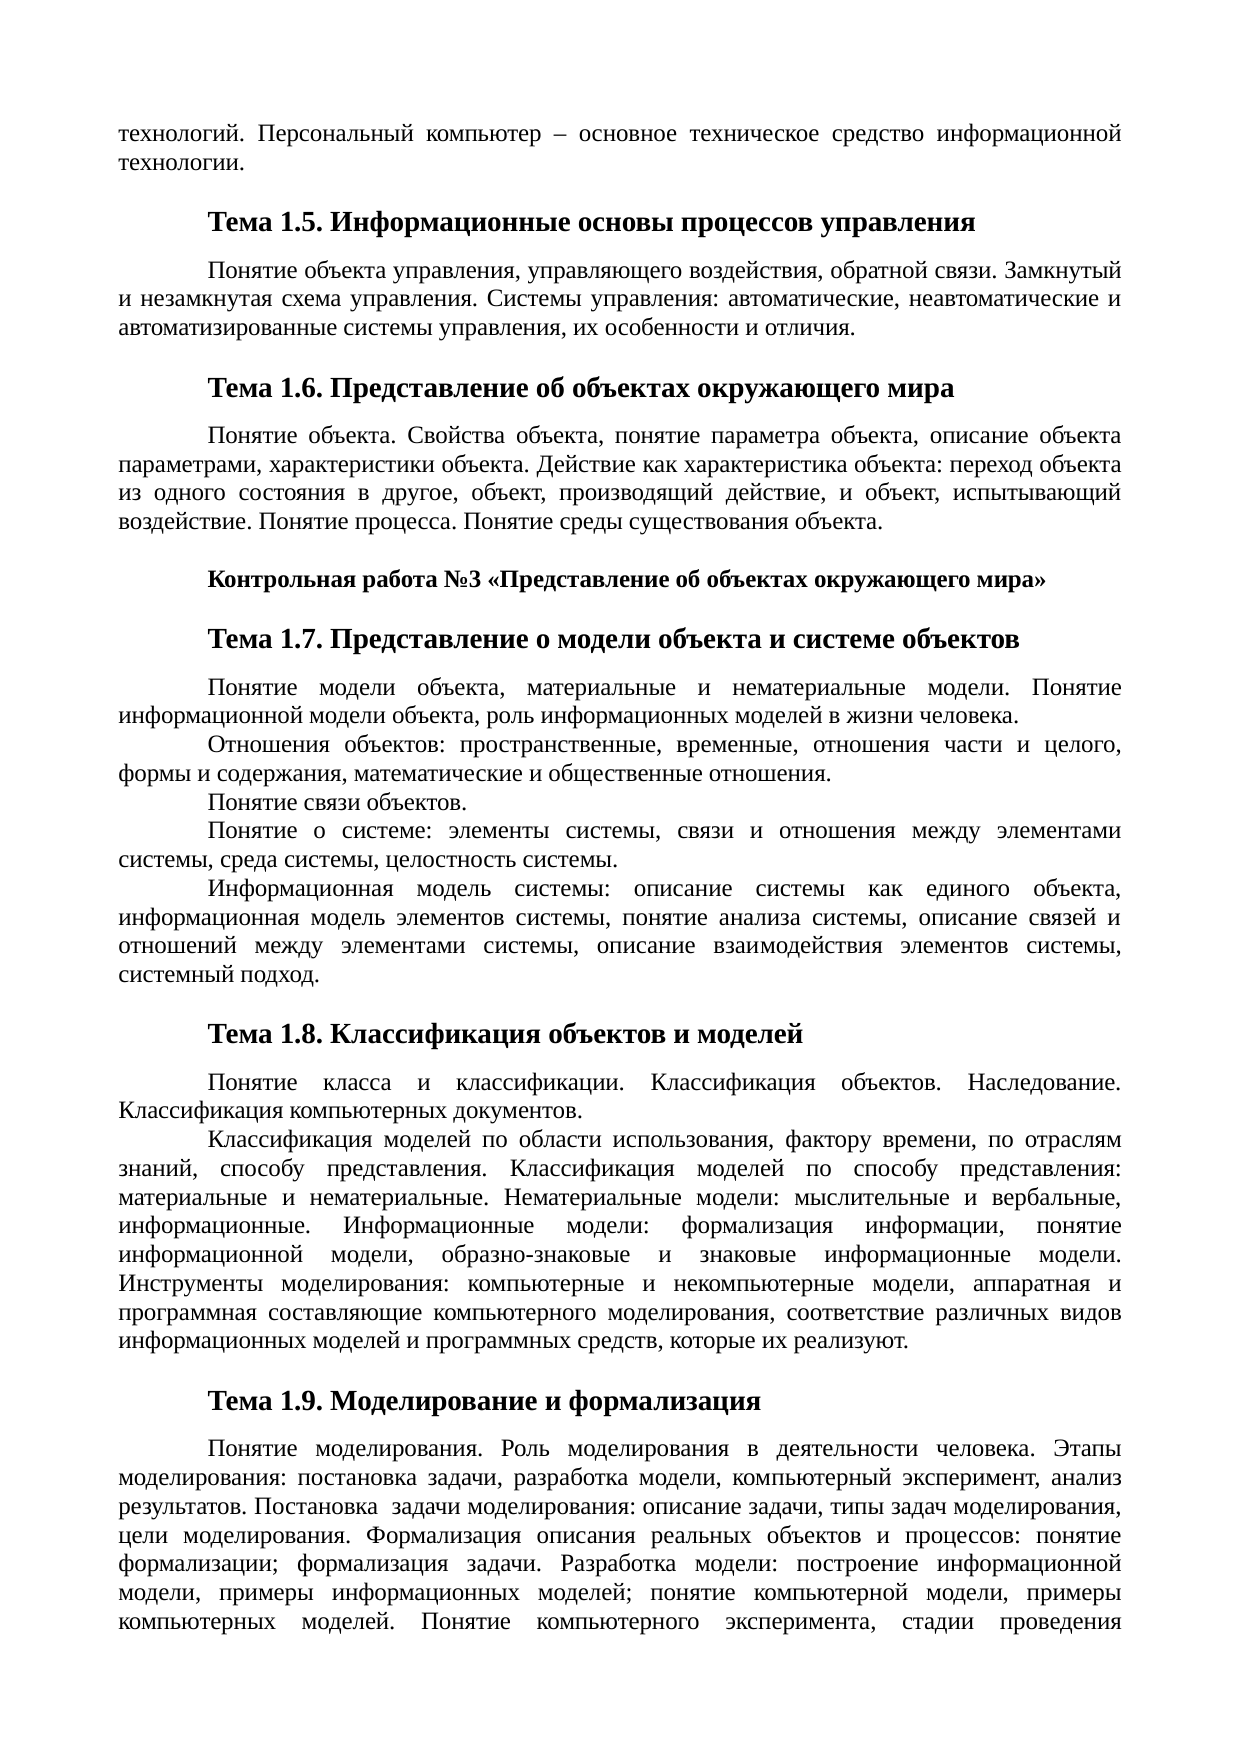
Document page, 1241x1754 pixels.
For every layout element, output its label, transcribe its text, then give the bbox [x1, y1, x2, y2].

text Понятие класса и классификации. Классификация объектов. Наследование. Классификация компьютерных документов. [118, 1067, 1122, 1124]
text Тема 1.5. Информационные основы процессов управления [118, 204, 1122, 238]
text Тема 1.6. Представление об объектах окружающего мира [118, 370, 1122, 403]
text Понятие модели объекта, материальные и нематериальные модели. Понятие информационной модели объекта, роль информационных моделей в жизни человека. [118, 672, 1122, 729]
text Тема 1.9. Моделирование и формализация [118, 1383, 1122, 1417]
text Тема 1.7. Представление о модели объекта и системе объектов [118, 621, 1122, 655]
text Понятие связи объектов. [118, 787, 1122, 815]
text Понятие моделирования. Роль моделирования в деятельности человека. Этапы моделирования: постановка задачи, разработка модели, ком­пьютерный эксперимент, анализ результатов. Постановка задачи моделирования: описание задачи, типы задач моделирования, цели моделирования. Формализация описания реальных объектов и процессов: понятие формализации; формализация задачи. Разработка модели: построение информационной модели, примеры информационных моделей; понятие компьютерной модели, примеры компьютерных моделей. Понятие компьютерного эксперимента, стадии проведения [118, 1433, 1122, 1635]
text Понятие объекта управления, управляющего воздействия, обратной связи. Замкнутый и незамкнутая схема управления. Системы управления: автоматические, неавтоматические и автоматизированные системы управления, их особенности и отличия. [118, 255, 1122, 341]
text Понятие объекта. Свойства объекта, понятие параметра объекта, описание объекта параметрами, характеристики объекта. Действие как характеристика объекта: переход объекта из одного состояния в другое, объект, производящий действие, и объект, испытывающий воздействие. Понятие процесса. Понятие среды существования объекта. [118, 420, 1122, 535]
text Понятие о системе: элементы системы, связи и отношения между элементами системы, среда системы, целостность системы. [118, 815, 1122, 873]
text Классификация моделей по области использования, фактору времени, по отраслям знаний, способу представления. Классификация моделей по способу представления: материальные и нематериальные. Нематериальные модели: мыслительные и вербальные, информационные. Информационные модели: формализация информации, понятие информационной модели, образно-знаковые и знаковые информационные модели. Инструменты моделирования: ком­пьютерные и некомпьютерные модели, аппаратная и программная составляющие компьютерного моделирования, соответствие различных видов информационных моделей и программных средств, которые их реализуют. [118, 1124, 1122, 1354]
text Информационная модель системы: описание системы как единого объекта, информационная модель элементов системы, понятие анализа системы, описание связей и отношений между элементами системы, описание взаи­модействия элементов системы, системный подход. [118, 873, 1122, 988]
text Контрольная работа №3 «Представление об объектах окружающего мира» [118, 564, 1122, 592]
text Тема 1.8. Классификация объектов и моделей [118, 1017, 1122, 1050]
text Отношения объектов: пространственные, временные, отношения части и целого, формы и содержания, математические и общественные отношения. [118, 729, 1122, 787]
text технологий. Персональный компьютер – основное техническое средство информационной технологии. [118, 118, 1122, 176]
